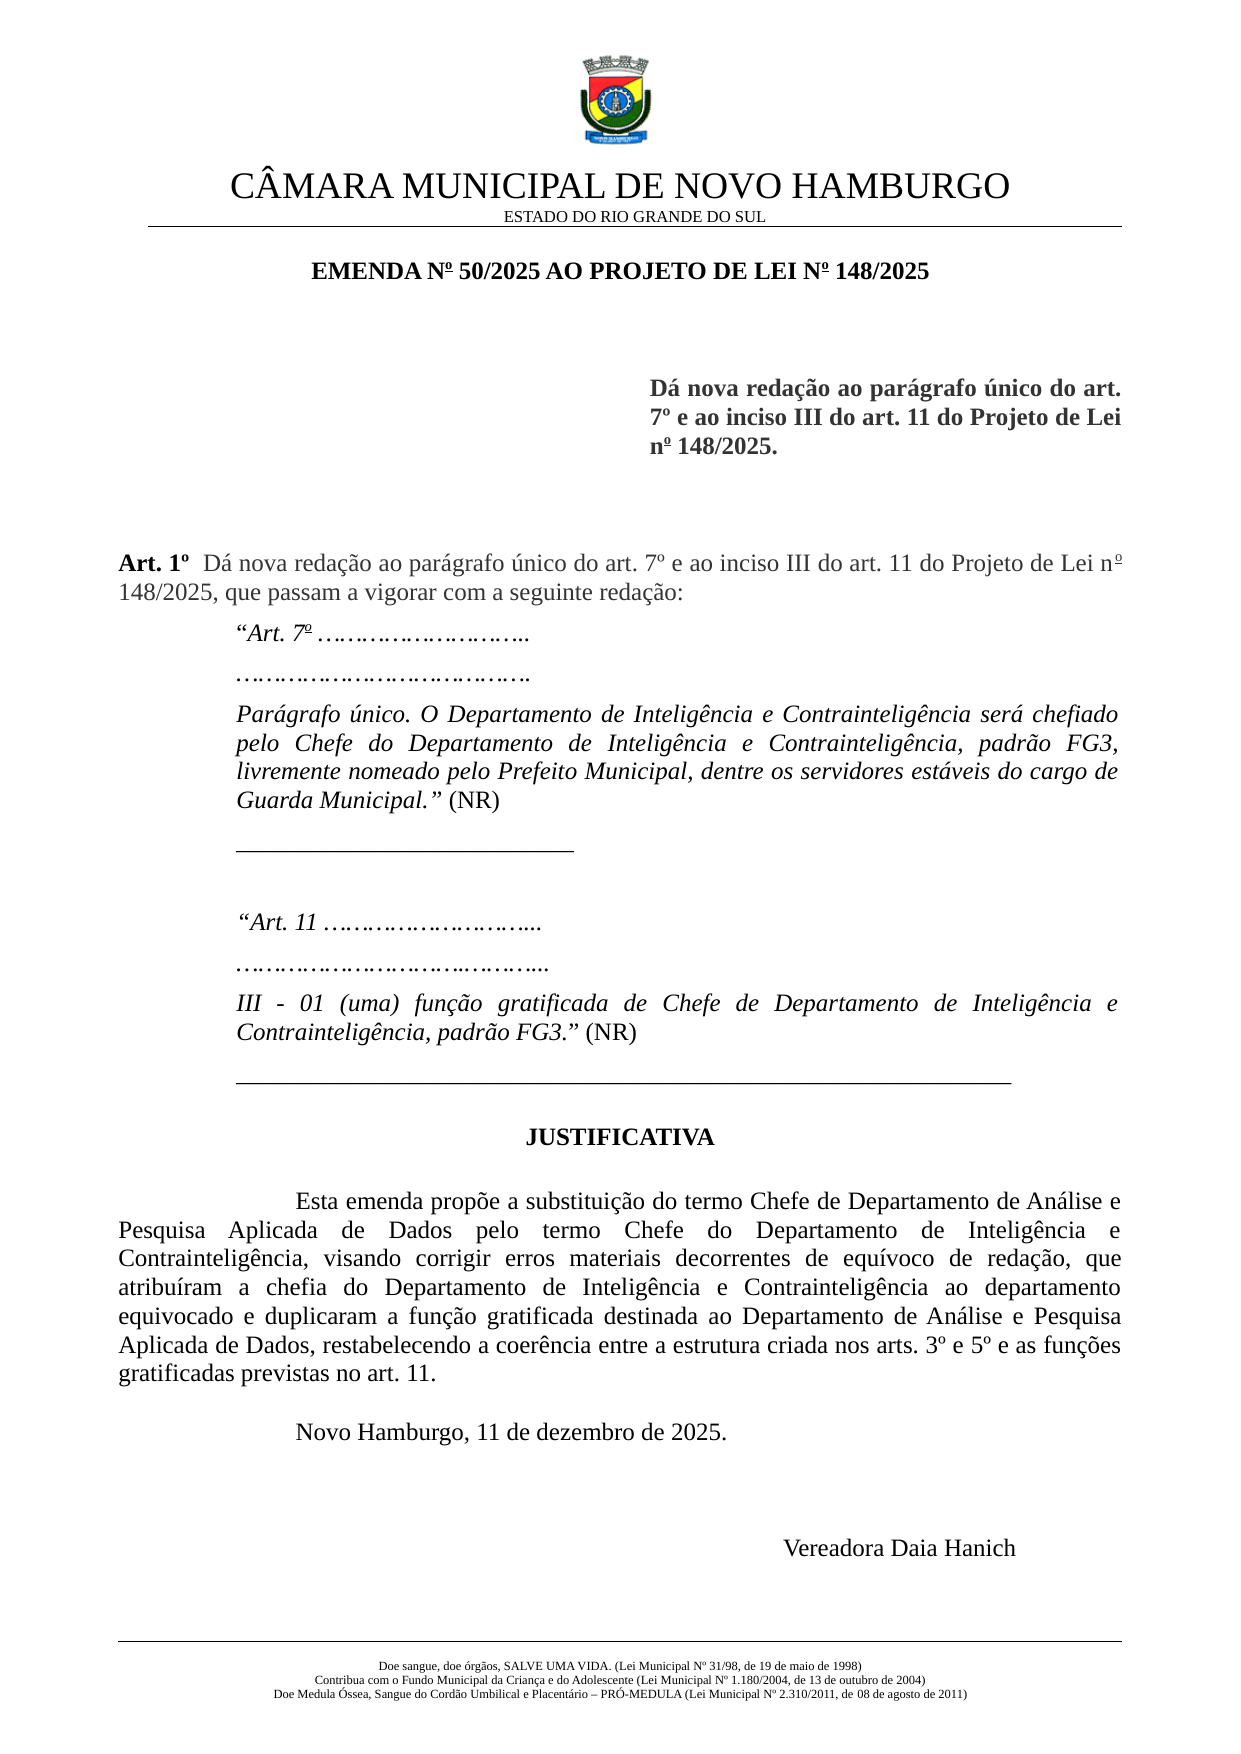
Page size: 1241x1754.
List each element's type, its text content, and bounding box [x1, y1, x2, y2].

text “Art. 11 ………………………... [236, 907, 1122, 936]
text “Art. 7o ……………………….. [236, 618, 1122, 646]
picture [574, 48, 655, 149]
text Esta emenda propõe a substituição do termo Chefe de Departamento de Análise e Pesquisa Aplicada de Dados pelo termo Chefe do Departamento de Inteligência e Contrainteligência, visando corrigir erros materiais decorrentes de equívoco de redação, que atribuíram a chefia do Departamento de Inteligência e Contrainteligência ao departamento equivocado e duplicaram a função gratificada destinada ao Departamento de Análise e Pesquisa Aplicada de Dados, restabelecendo a coerência entre a estrutura criada nos arts. 3º e 5º e as funções gratificadas previstas no art. 11. [118, 1186, 1122, 1387]
text ………………………….………... [236, 948, 1122, 976]
text Parágrafo único. O Departamento de Inteligência e Contrainteligência será chefiado pelo Chefe do Departamento de Inteligência e Contrainteligência, padrão FG3, livremente nomeado pelo Prefeito Municipal, dentre os servidores estáveis do cargo de Guarda Municipal.” (NR) [236, 699, 1122, 814]
text JUSTIFICATIVA [118, 1122, 1122, 1151]
text Novo Hamburgo, 11 de dezembro de 2025. [118, 1417, 1122, 1446]
text III - 01 (uma) função gratificada de Chefe de Departamento de Inteligência e Contrainteligência, padrão FG3.” (NR) [236, 988, 1122, 1046]
text Vereadora Daia Hanich [118, 1533, 1122, 1562]
text Art. 1º Dá nova redação ao parágrafo único do art. 7º e ao inciso III do art. 11 do Projeto de Lei no 148/2025, que passam a vigorar com a seguinte redação: [118, 548, 1122, 606]
text Dá nova redação ao parágrafo único do art. 7º e ao inciso III do art. 11 do Projeto de Lei no 148/2025. [649, 373, 1122, 460]
text …………………………………. [236, 658, 1122, 687]
text EMENDA No 50/2025 AO PROJETO DE LEI No 148/2025 [118, 256, 1122, 285]
text ___________________________ [236, 826, 1122, 854]
text ______________________________________________________________ [236, 1058, 1122, 1086]
